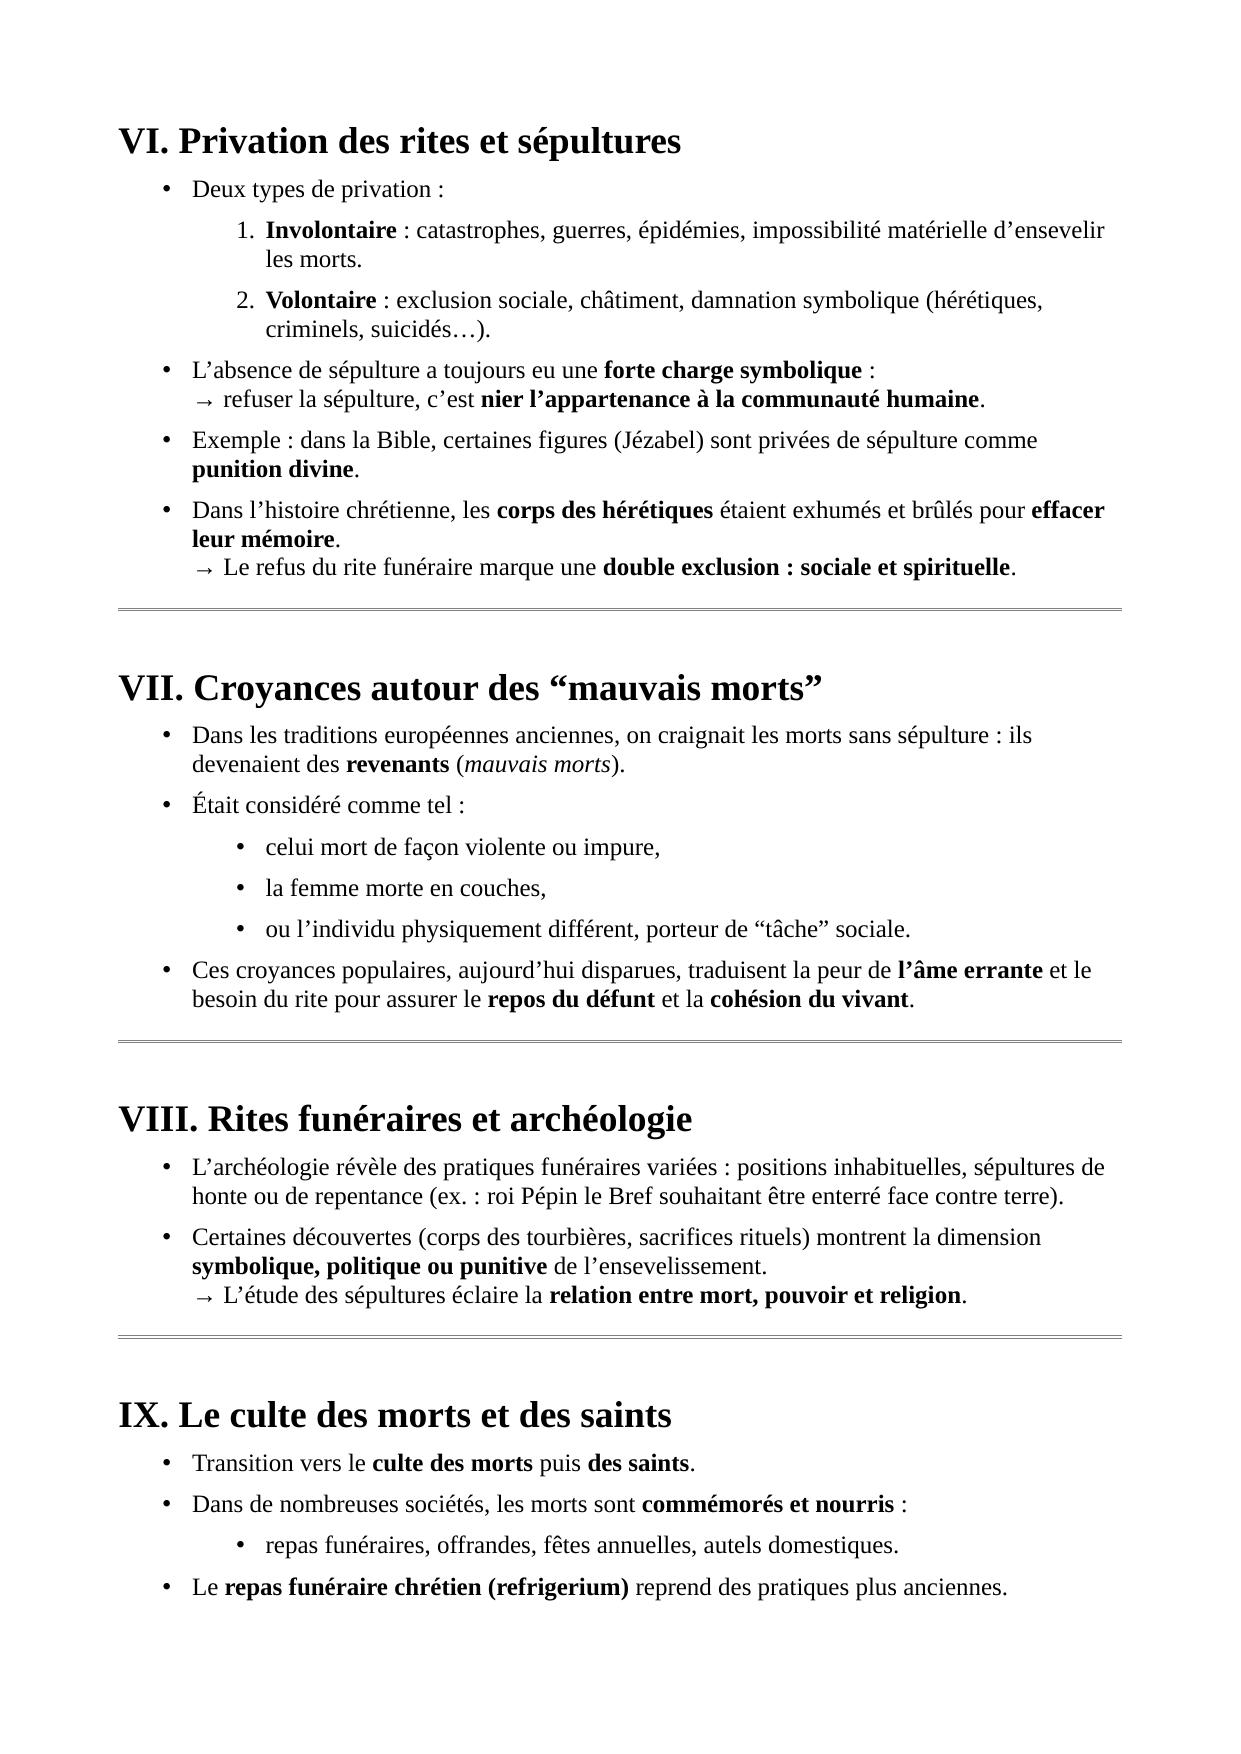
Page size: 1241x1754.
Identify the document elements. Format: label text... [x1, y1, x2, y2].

list L’archéologie révèle des pratiques funéraires variées : positions inhabituelles, sépultures de honte ou de repentance (ex. : roi Pépin le Bref souhaitant être enterré face contre terre). [162, 1152, 1122, 1210]
list repas funéraires, offrandes, fêtes annuelles, autels domestiques. [236, 1530, 1122, 1559]
list Était considéré comme tel : [162, 791, 1122, 819]
list celui mort de façon violente ou impure, [236, 832, 1122, 861]
list Volontaire : exclusion sociale, châtiment, damnation symbolique (hérétiques, criminels, suicidés…). [236, 285, 1122, 342]
list ou l’individu physiquement différent, porteur de “tâche” sociale. [236, 914, 1122, 943]
subtitle VI. Privation des rites et sépultures [118, 118, 1122, 161]
list Exemple : dans la Bible, certaines figures (Jézabel) sont privées de sépulture comme punition divine. [162, 425, 1122, 482]
subtitle VIII. Rites funéraires et archéologie [118, 1097, 1122, 1140]
list Dans les traditions européennes anciennes, on craignait les morts sans sépulture : ils devenaient des revenants (mauvais morts). [162, 721, 1122, 778]
list Deux types de privation : [162, 174, 1122, 202]
list Certaines découvertes (corps des tourbières, sacrifices rituels) montrent la dimension symbolique, politique ou punitive de l’ensevelissement. → L’étude des sépultures éclaire la relation entre mort, pouvoir et religion. [162, 1222, 1122, 1308]
list Ces croyances populaires, aujourd’hui disparues, traduisent la peur de l’âme errante et le besoin du rite pour assurer le repos du défunt et la cohésion du vivant. [162, 956, 1122, 1013]
list Transition vers le culte des morts puis des saints. [162, 1448, 1122, 1477]
list Involontaire : catastrophes, guerres, épidémies, impossibilité matérielle d’ensevelir les morts. [236, 215, 1122, 272]
subtitle IX. Le culte des morts et des saints [118, 1392, 1122, 1435]
list Le repas funéraire chrétien (refrigerium) reprend des pratiques plus anciennes. [162, 1572, 1122, 1600]
subtitle VII. Croyances autour des “mauvais morts” [118, 665, 1122, 708]
list la femme morte en couches, [236, 873, 1122, 902]
list Dans l’histoire chrétienne, les corps des hérétiques étaient exhumés et brûlés pour effacer leur mémoire. → Le refus du rite funéraire marque une double exclusion : sociale et spirituelle. [162, 495, 1122, 581]
list L’absence de sépulture a toujours eu une forte charge symbolique : → refuser la sépulture, c’est nier l’appartenance à la communauté humaine. [162, 355, 1122, 412]
list Dans de nombreuses sociétés, les morts sont commémorés et nourris : [162, 1489, 1122, 1518]
